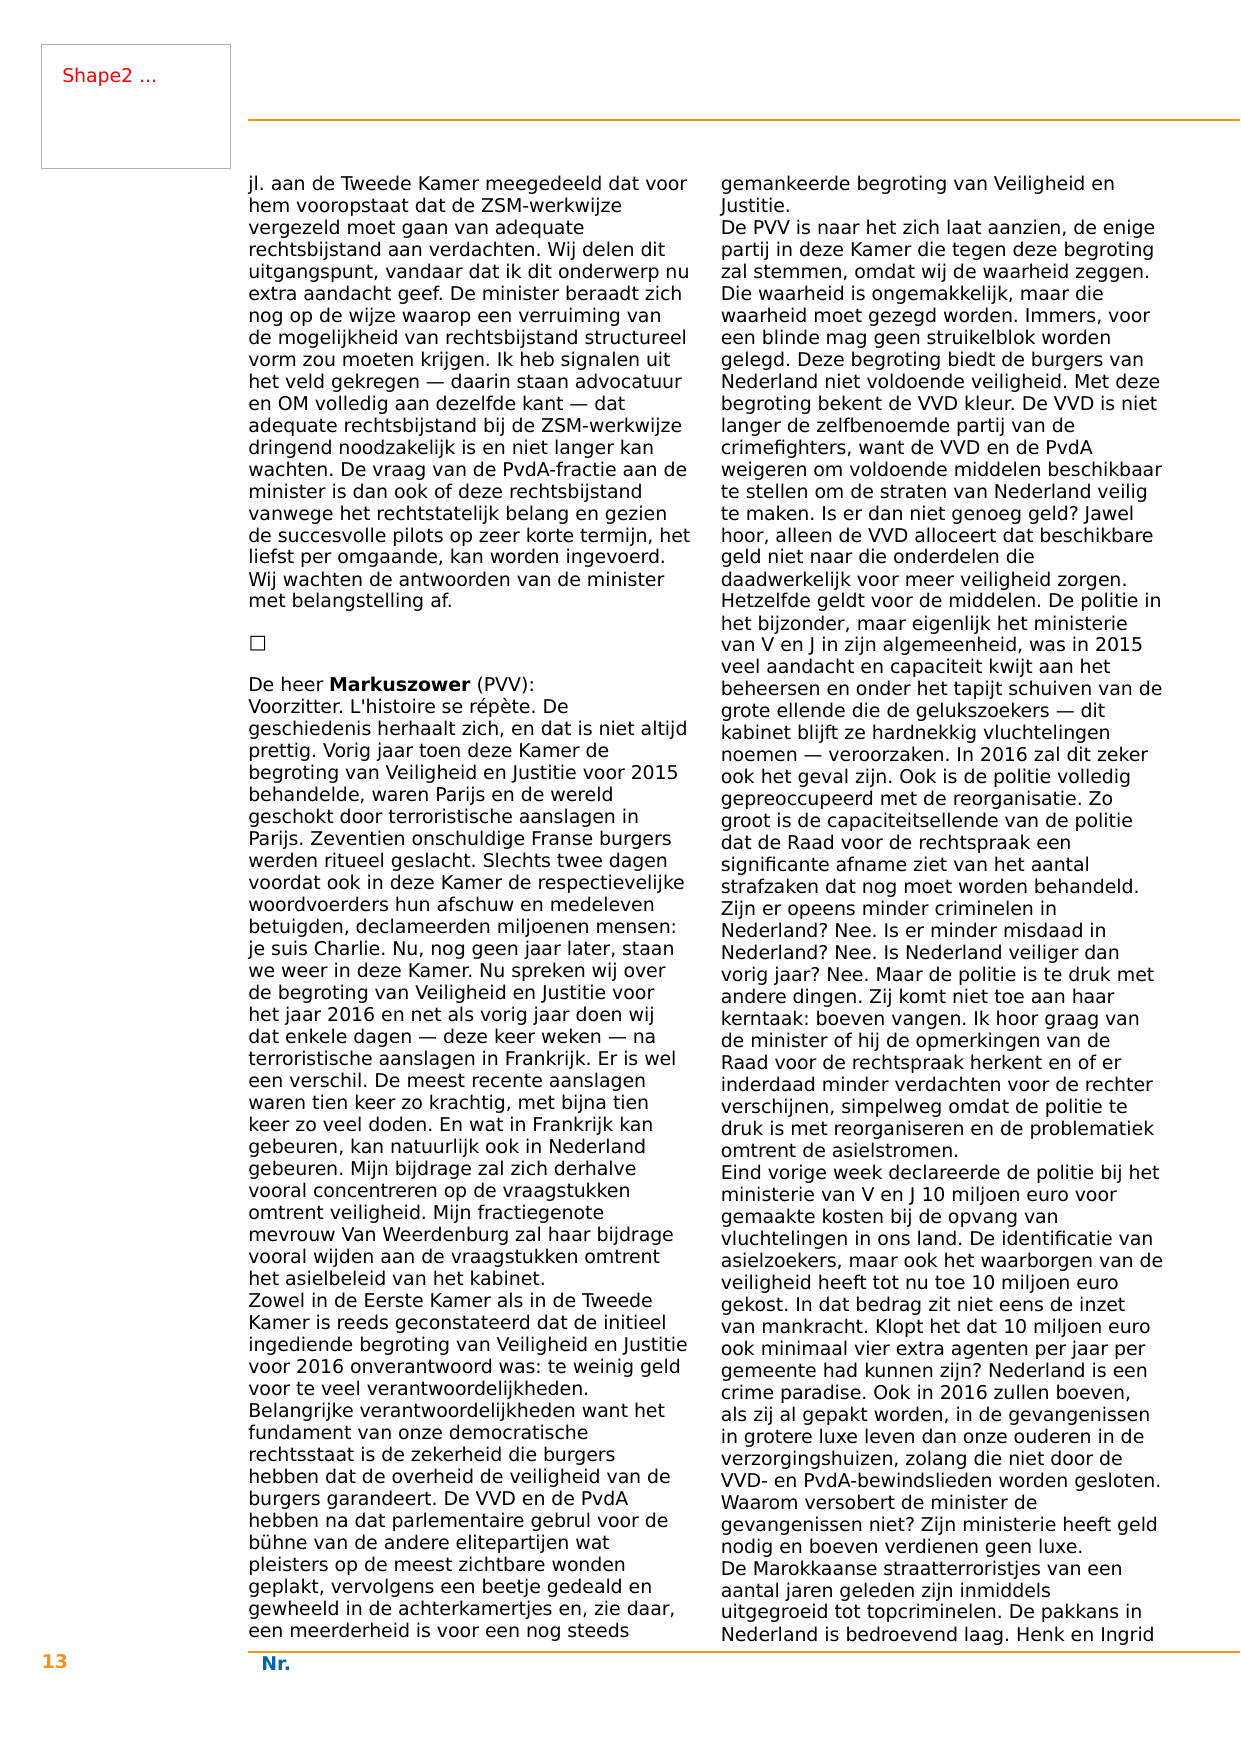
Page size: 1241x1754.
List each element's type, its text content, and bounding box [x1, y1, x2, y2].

text De heer Markuszower (PVV): [248, 674, 691, 696]
text Hetzelfde geldt voor de middelen. De politie in het bijzonder, maar eigenlijk het ministerie van V en J in zijn algemeenheid, was in 2015 veel aandacht en capaciteit kwijt aan het beheersen en onder het tapijt schuiven van de grote ellende die de gelukszoekers — dit kabinet blijft ze hardnekkig vluchtelingen noemen — veroorzaken. In 2016 zal dit zeker ook het geval zijn. Ook is de politie volledig gepreoccupeerd met de reorganisatie. Zo groot is de capaciteitsellende van de politie dat de Raad voor de rechtspraak een significante afname ziet van het aantal strafzaken dat nog moet worden behandeld. Zijn er opeens minder criminelen in Nederland? Nee. Is er minder misdaad in Nederland? Nee. Is Nederland veiliger dan vorig jaar? Nee. Maar de politie is te druk met andere dingen. Zij komt niet toe aan haar kerntaak: boeven vangen. Ik hoor graag van de minister of hij de opmerkingen van de Raad voor de rechtspraak herkent en of er inderdaad minder verdachten voor de rechter verschijnen, simpelweg omdat de politie te druk is met reorganiseren en de problematiek omtrent de asielstromen. [721, 590, 1163, 1162]
text De PVV is naar het zich laat aanzien, de enige partij in deze Kamer die tegen deze begroting zal stemmen, omdat wij de waarheid zeggen. Die waarheid is ongemakkelijk, maar die waarheid moet gezegd worden. Immers, voor een blinde mag geen struikelblok worden gelegd. Deze begroting biedt de burgers van Nederland niet voldoende veiligheid. Met deze begroting bekent de VVD kleur. De VVD is niet langer de zelfbenoemde partij van de crimefighters, want de VVD en de PvdA weigeren om voldoende middelen beschikbaar te stellen om de straten van Nederland veilig te maken. Is er dan niet genoeg geld? Jawel hoor, alleen de VVD alloceert dat beschikbare geld niet naar die onderdelen die daadwerkelijk voor meer veiligheid zorgen. [721, 217, 1163, 590]
text Eind vorige week declareerde de politie bij het ministerie van V en J 10 miljoen euro voor gemaakte kosten bij de opvang van vluchtelingen in ons land. De identificatie van asielzoekers, maar ook het waarborgen van de veiligheid heeft tot nu toe 10 miljoen euro gekost. In dat bedrag zit niet eens de inzet van mankracht. Klopt het dat 10 miljoen euro ook minimaal vier extra agenten per jaar per gemeente had kunnen zijn? Nederland is een crime paradise. Ook in 2016 zullen boeven, als zij al gepakt worden, in de gevangenissen in grotere luxe leven dan onze ouderen in de verzorgingshuizen, zolang die niet door de VVD- en PvdA-bewindslieden worden gesloten. Waarom versobert de minister de gevangenissen niet? Zijn ministerie heeft geld nodig en boeven verdienen geen luxe. [721, 1162, 1163, 1557]
text gemankeerde begroting van Veiligheid en Justitie. [721, 173, 1163, 217]
text Zowel in de Eerste Kamer als in de Tweede Kamer is reeds geconstateerd dat de initieel ingediende begroting van Veiligheid en Justitie voor 2016 onverantwoord was: te weinig geld voor te veel verantwoordelijkheden. Belangrijke verantwoordelijkheden want het fundament van onze democratische rechtsstaat is de zekerheid die burgers hebben dat de overheid de veiligheid van de burgers garandeert. De VVD en de PvdA hebben na dat parlementaire gebrul voor de bühne van de andere elitepartijen wat pleisters op de meest zichtbare wonden geplakt, vervolgens een beetje gedeald en gewheeld in de achterkamertjes en, zie daar, een meerderheid is voor een nog steeds [248, 1290, 691, 1641]
text De Marokkaanse straatterroristjes van een aantal jaren geleden zijn inmiddels uitgegroeid tot topcriminelen. De pakkans in Nederland is bedroevend laag. Henk en Ingrid [721, 1557, 1163, 1645]
text ⬜ [248, 632, 691, 654]
text Voorzitter. L'histoire se répète. De geschiedenis herhaalt zich, en dat is niet altijd prettig. Vorig jaar toen deze Kamer de begroting van Veiligheid en Justitie voor 2015 behandelde, waren Parijs en de wereld geschokt door terroristische aanslagen in Parijs. Zeventien onschuldige Franse burgers werden ritueel geslacht. Slechts twee dagen voordat ook in deze Kamer de respectievelijke woordvoerders hun afschuw en medeleven betuigden, declameerden miljoenen mensen: je suis Charlie. Nu, nog geen jaar later, staan we weer in deze Kamer. Nu spreken wij over de begroting van Veiligheid en Justitie voor het jaar 2016 en net als vorig jaar doen wij dat enkele dagen — deze keer weken — na terroristische aanslagen in Frankrijk. Er is wel een verschil. De meest recente aanslagen waren tien keer zo krachtig, met bijna tien keer zo veel doden. En wat in Frankrijk kan gebeuren, kan natuurlijk ook in Nederland gebeuren. Mijn bijdrage zal zich derhalve vooral concentreren op de vraagstukken omtrent veiligheid. Mijn fractiegenote mevrouw Van Weerdenburg zal haar bijdrage vooral wijden aan de vraagstukken omtrent het asielbeleid van het kabinet. [248, 696, 691, 1290]
text jl. aan de Tweede Kamer meegedeeld dat voor hem vooropstaat dat de ZSM-werkwijze vergezeld moet gaan van adequate rechtsbijstand aan verdachten. Wij delen dit uitgangspunt, vandaar dat ik dit onderwerp nu extra aandacht geef. De minister beraadt zich nog op de wijze waarop een verruiming van de mogelijkheid van rechtsbijstand structureel vorm zou moeten krijgen. Ik heb signalen uit het veld gekregen — daarin staan advocatuur en OM volledig aan dezelfde kant — dat adequate rechtsbijstand bij de ZSM-werkwijze dringend noodzakelijk is en niet langer kan wachten. De vraag van de PvdA-fractie aan de minister is dan ook of deze rechtsbijstand vanwege het rechtstatelijk belang en gezien de succesvolle pilots op zeer korte termijn, het liefst per omgaande, kan worden ingevoerd. Wij wachten de antwoorden van de minister met belangstelling af. [248, 173, 691, 612]
